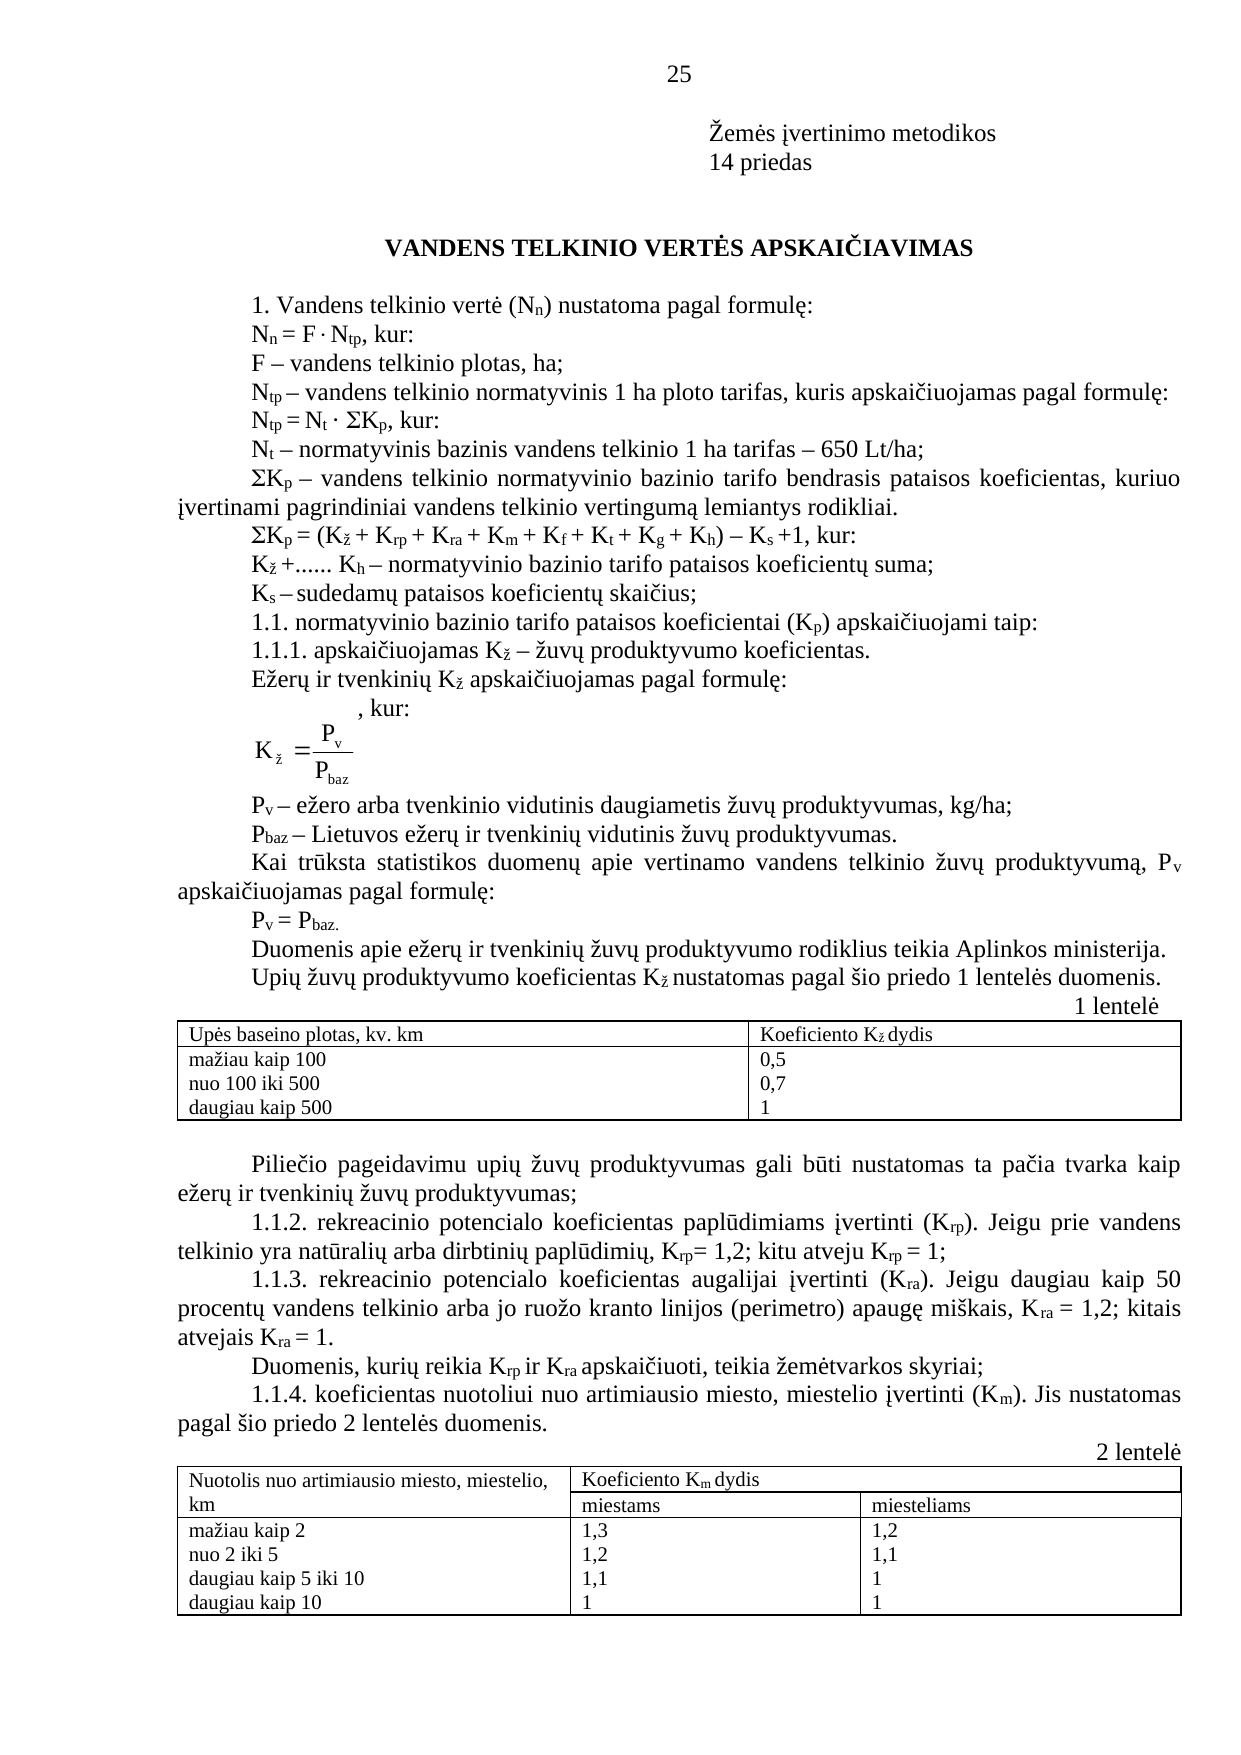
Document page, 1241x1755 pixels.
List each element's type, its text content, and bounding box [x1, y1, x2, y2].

text Upių žuvų produktyvumo koeficientas Kž nustatomas pagal šio priedo 1 lentelės duomenis. [177, 962, 1181, 991]
table_cell miestams [571, 1493, 860, 1517]
text Piliečio pageidavimu upių žuvų produktyvumas gali būti nustatomas ta pačia tvarka kaip ežerų ir tvenkinių žuvų produktyvumas; [177, 1149, 1181, 1207]
table_cell 1 [861, 1590, 1180, 1614]
text 1 lentelė [177, 991, 1181, 1020]
text Nn = FNtp, kur: [177, 319, 1181, 348]
text Duomenis apie ežerų ir tvenkinių žuvų produktyvumo rodiklius teikia Aplinkos ministerija. [177, 934, 1181, 962]
table_cell mažiau kaip 2 [178, 1518, 570, 1542]
text F – vandens telkinio plotas, ha; [177, 348, 1181, 377]
table_cell daugiau kaip 5 iki 10 [178, 1566, 570, 1590]
table_header Nuotolis nuo artimiausio miesto, miestelio, km [178, 1467, 570, 1517]
text Vandens telkinio vertės apskaičiavimas [177, 233, 1181, 262]
table_cell 1,1 [861, 1542, 1180, 1566]
text Pv = Pbaz. [177, 905, 1181, 934]
text 1.1.2. rekreacinio potencialo koeficientas paplūdimiams įvertinti (Krp). Jeigu prie vandens telkinio yra natūralių arba dirbtinių paplūdimių, Krp= 1,2; kitu atveju Krp = 1; [177, 1207, 1181, 1264]
text Žemės įvertinimo metodikos [709, 118, 1181, 147]
table_header Upės baseino plotas, kv. km [178, 1022, 748, 1046]
text Nt – normatyvinis bazinis vandens telkinio 1 ha tarifas – 650 Lt/ha; [177, 434, 1181, 463]
table_cell 0,5 [749, 1047, 1180, 1071]
text Ežerų ir tvenkinių Kž apskaičiuojamas pagal formulę: [177, 664, 1181, 693]
text 1.1.4. koeficientas nuotoliui nuo artimiausio miesto, miestelio įvertinti (Km). Jis nustatomas pagal šio priedo 2 lentelės duomenis. [177, 1379, 1181, 1437]
table_cell miesteliams [861, 1493, 1181, 1517]
text Pv – ežero arba tvenkinio vidutinis daugiametis žuvų produktyvumas, kg/ha; [177, 790, 1181, 819]
table_header Koeficiento Km dydis [571, 1467, 1180, 1491]
text Kai trūksta statistikos duomenų apie vertinamo vandens telkinio žuvų produktyvumą, Pv apskaičiuojamas pagal formulę: [177, 847, 1181, 905]
table_header Koeficiento Kž dydis [749, 1022, 1180, 1046]
table_cell 1,1 [571, 1566, 860, 1590]
text 14 priedas [177, 147, 1181, 176]
text Kp – vandens telkinio normatyvinio bazinio tarifo bendrasis pataisos koeficientas, kuriuo įvertinami pagrindiniai vandens telkinio vertingumą lemiantys rodikliai. [177, 463, 1181, 521]
table_cell daugiau kaip 10 [178, 1590, 570, 1614]
table_cell mažiau kaip 100 [178, 1047, 748, 1071]
text Ntp – vandens telkinio normatyvinis 1 ha ploto tarifas, kuris apskaičiuojamas pagal formulę: [177, 377, 1181, 406]
table_cell 1 [861, 1566, 1180, 1590]
table_cell nuo 2 iki 5 [178, 1542, 570, 1566]
text Ntp = Nt · Kp, kur: [177, 406, 1181, 434]
text 1.1.3. rekreacinio potencialo koeficientas augalijai įvertinti (Kra). Jeigu daugiau kaip 50 procentų vandens telkinio arba jo ruožo kranto linijos (perimetro) apaugę miškais, Kra = 1,2; kitais atvejais Kra = 1. [177, 1264, 1181, 1351]
table_cell 1,2 [861, 1518, 1180, 1542]
text Kž +...... Kh – normatyvinio bazinio tarifo pataisos koeficientų suma; [177, 549, 1181, 578]
text 1. Vandens telkinio vertė (Nn) nustatoma pagal formulę: [177, 291, 1181, 319]
table_cell 0,7 [749, 1071, 1180, 1095]
table_cell daugiau kaip 500 [178, 1095, 748, 1119]
text Ks – sudedamų pataisos koeficientų skaičius; [177, 578, 1181, 607]
text 1.1. normatyvinio bazinio tarifo pataisos koeficientai (Kp) apskaičiuojami taip: [177, 607, 1181, 636]
text Pbaz – Lietuvos ežerų ir tvenkinių vidutinis žuvų produktyvumas. [177, 819, 1181, 847]
text 1.1.1. apskaičiuojamas Kž – žuvų produktyvumo koeficientas. [177, 636, 1181, 664]
text 2 lentelė [177, 1437, 1181, 1466]
text Duomenis, kurių reikia Krp ir Kra apskaičiuoti, teikia žemėtvarkos skyriai; [177, 1351, 1181, 1379]
table_cell 1,2 [571, 1542, 860, 1566]
table_cell 1 [749, 1095, 1180, 1119]
text Kp = (Kž + Krp + Kra + Km + Kf + Kt + Kg + Kh) – Ks +1, kur: [177, 521, 1181, 549]
table_cell 1 [571, 1590, 860, 1614]
text , kur: [177, 693, 1181, 790]
table_cell nuo 100 iki 500 [178, 1071, 748, 1095]
table_cell 1,3 [571, 1518, 860, 1542]
